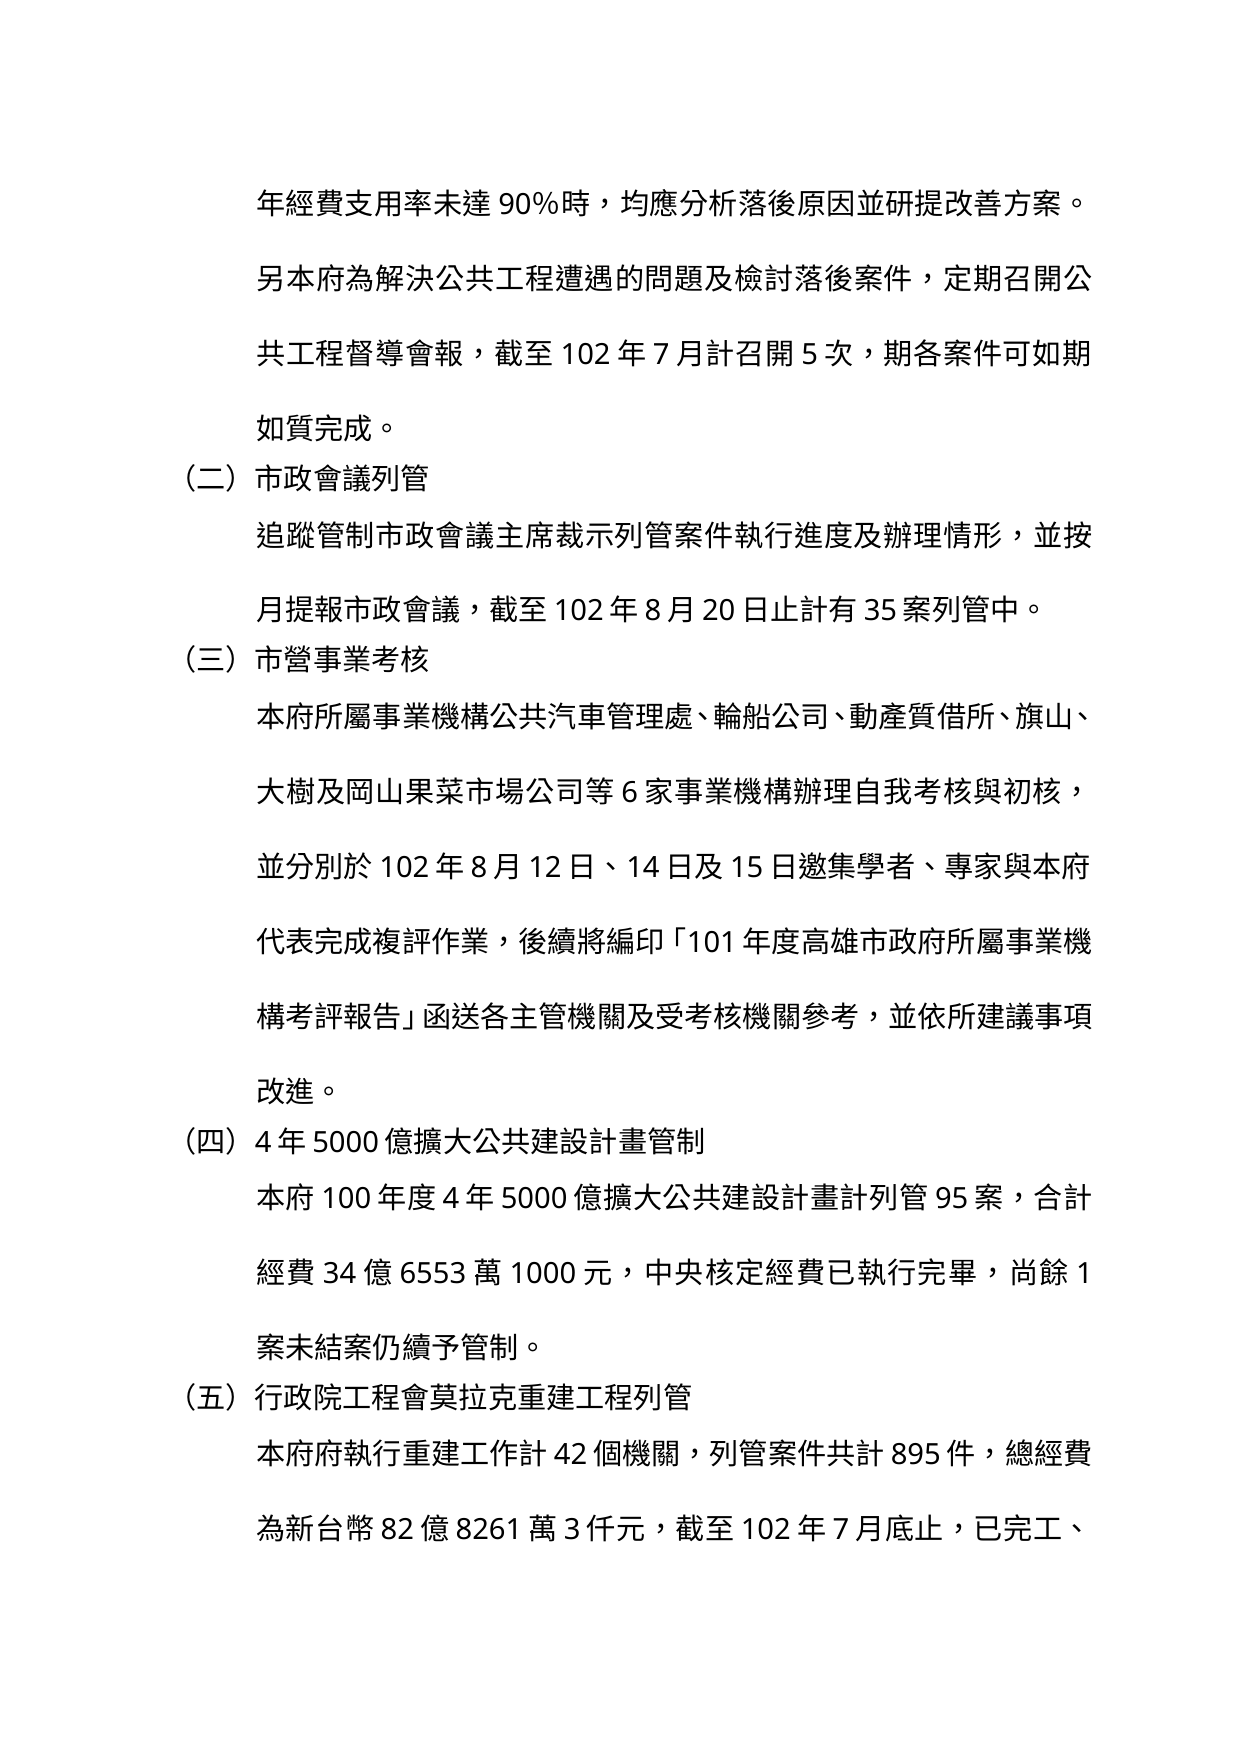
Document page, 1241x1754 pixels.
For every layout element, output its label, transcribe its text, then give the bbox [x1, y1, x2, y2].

text （五）行政院工程會莫拉克重建工程列管 [148, 1383, 1092, 1414]
text 追蹤管制市政會議主席裁示列管案件執行進度及辦理情形，並按月提報市政會議，截至102年8月20日止計有35案列管中。 [256, 496, 1092, 646]
text （四）4年5000億擴大公共建設計畫管制 [148, 1127, 1092, 1158]
text （三）市營事業考核 [148, 646, 1092, 677]
text 本府府執行重建工作計42個機關，列管案件共計895件，總經費為新台幣82億8261萬3仟元，截至102年7月底止，已完工、 [256, 1414, 1092, 1564]
text 本府100年度4年5000億擴大公共建設計畫計列管95案，合計經費34億6553萬1000元，中央核定經費已執行完畢，尚餘1案未結案仍續予管制。 [256, 1158, 1092, 1383]
text 年經費支用率未達90％時，均應分析落後原因並研提改善方案。另本府為解決公共工程遭遇的問題及檢討落後案件，定期召開公共工程督導會報，截至102年7月計召開5次，期各案件可如期如質完成。 [256, 164, 1092, 464]
text （二）市政會議列管 [148, 464, 1092, 496]
text 本府所屬事業機構公共汽車管理處、輪船公司、動產質借所、旗山、大樹及岡山果菜市場公司等6家事業機構辦理自我考核與初核，並分別於102年8月12日、14日及15日邀集學者、專家與本府代表完成複評作業，後續將編印「101年度高雄市政府所屬事業機構考評報告」函送各主管機關及受考核機關參考，並依所建議事項改進。 [256, 677, 1092, 1127]
